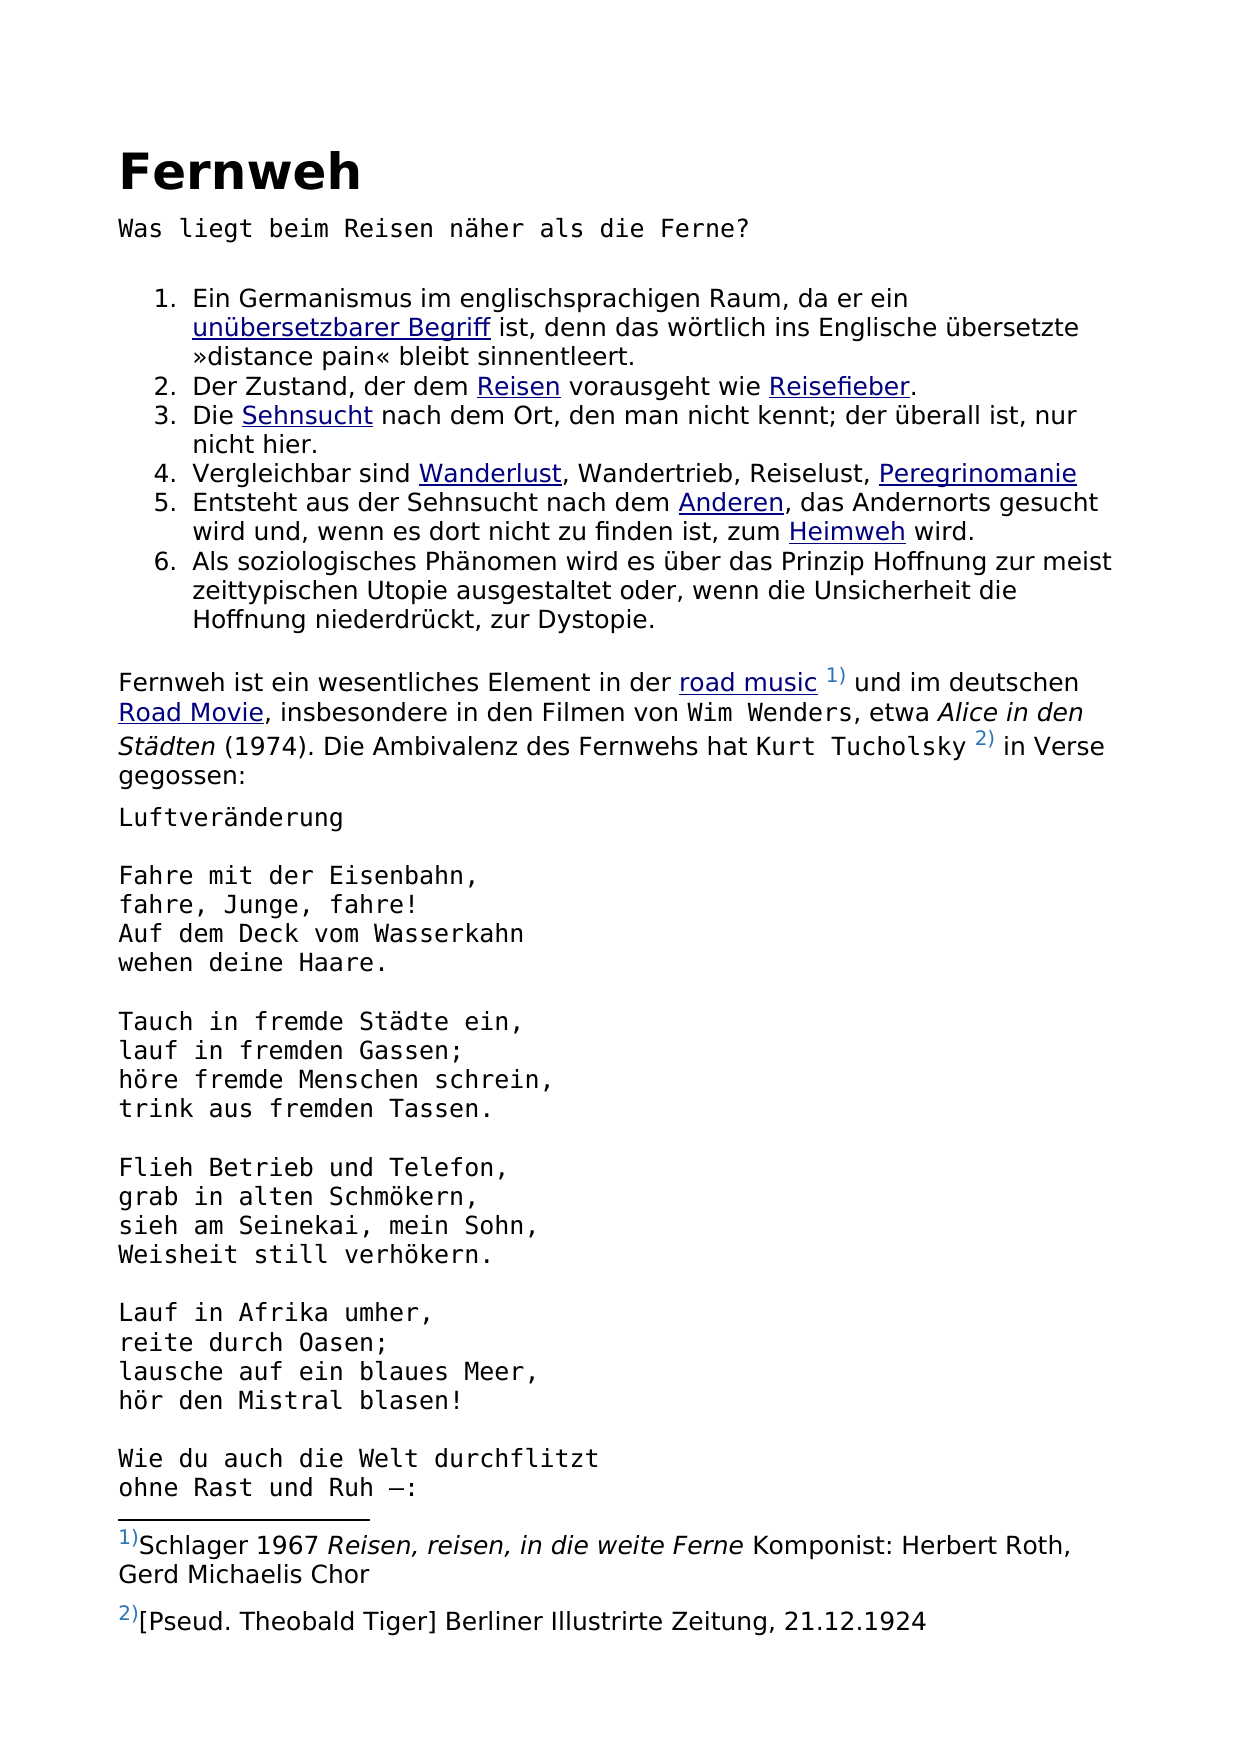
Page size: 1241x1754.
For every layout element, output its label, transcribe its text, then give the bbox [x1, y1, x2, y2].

text Schlager 1967 Reisen, reisen, in die weite Ferne Komponist: Herbert Roth, Gerd Michaelis Chor [118, 1526, 1122, 1589]
list Entsteht aus der Sehnsucht nach dem Anderen, das Andernorts gesucht wird und, wenn es dort nicht zu finden ist, zum Heimweh wird. [177, 488, 1122, 547]
text Was liegt beim Reisen näher als die Ferne? [118, 214, 1122, 243]
text Luftveränderung Fahre mit der Eisenbahn, fahre, Junge, fahre! Auf dem Deck vom Wasserkahn wehen deine Haare. Tauch in fremde Städte ein, lauf in fremden Gassen; höre fremde Menschen schrein, trink aus fremden Tassen. Flieh Betrieb und Telefon, grab in alten Schmökern, sieh am Seinekai, mein Sohn, Weisheit still verhökern. Lauf in Afrika umher, reite durch Oasen; lausche auf ein blaues Meer, hör den Mistral blasen! Wie du auch die Welt durchflitzt ohne Rast und Ruh –: [118, 803, 1122, 1503]
list Als soziologisches Phänomen wird es über das Prinzip Hoffnung zur meist zeittypischen Utopie ausgestaltet oder, wenn die Unsicherheit die Hoffnung niederdrückt, zur Dystopie. [177, 547, 1122, 634]
list Ein Germanismus im englischsprachigen Raum, da er ein unübersetzbarer Begriff ist, denn das wörtlich ins Englische übersetzte »distance pain« bleibt sinnentleert. [177, 284, 1122, 372]
list Vergleichbar sind Wanderlust, Wandertrieb, Reiselust, Peregrinomanie [177, 459, 1122, 488]
list Der Zustand, der dem Reisen vorausgeht wie Reisefieber. [177, 372, 1122, 401]
text [Pseud. Theobald Tiger] Berliner Illustrirte Zeitung, 21.12.1924 [118, 1602, 1122, 1636]
subtitle Fernweh [118, 143, 1122, 201]
list Die Sehnsucht nach dem Ort, den man nicht kennt; der überall ist, nur nicht hier. [177, 401, 1122, 459]
text Fernweh ist ein wesentliches Element in der road music und im deutschen Road Movie, insbesondere in den Filmen von Wim Wenders, etwa Alice in den Städten (1974). Die Ambivalenz des Fernwehs hat Kurt Tucholsky in Verse gegossen: [118, 664, 1122, 790]
